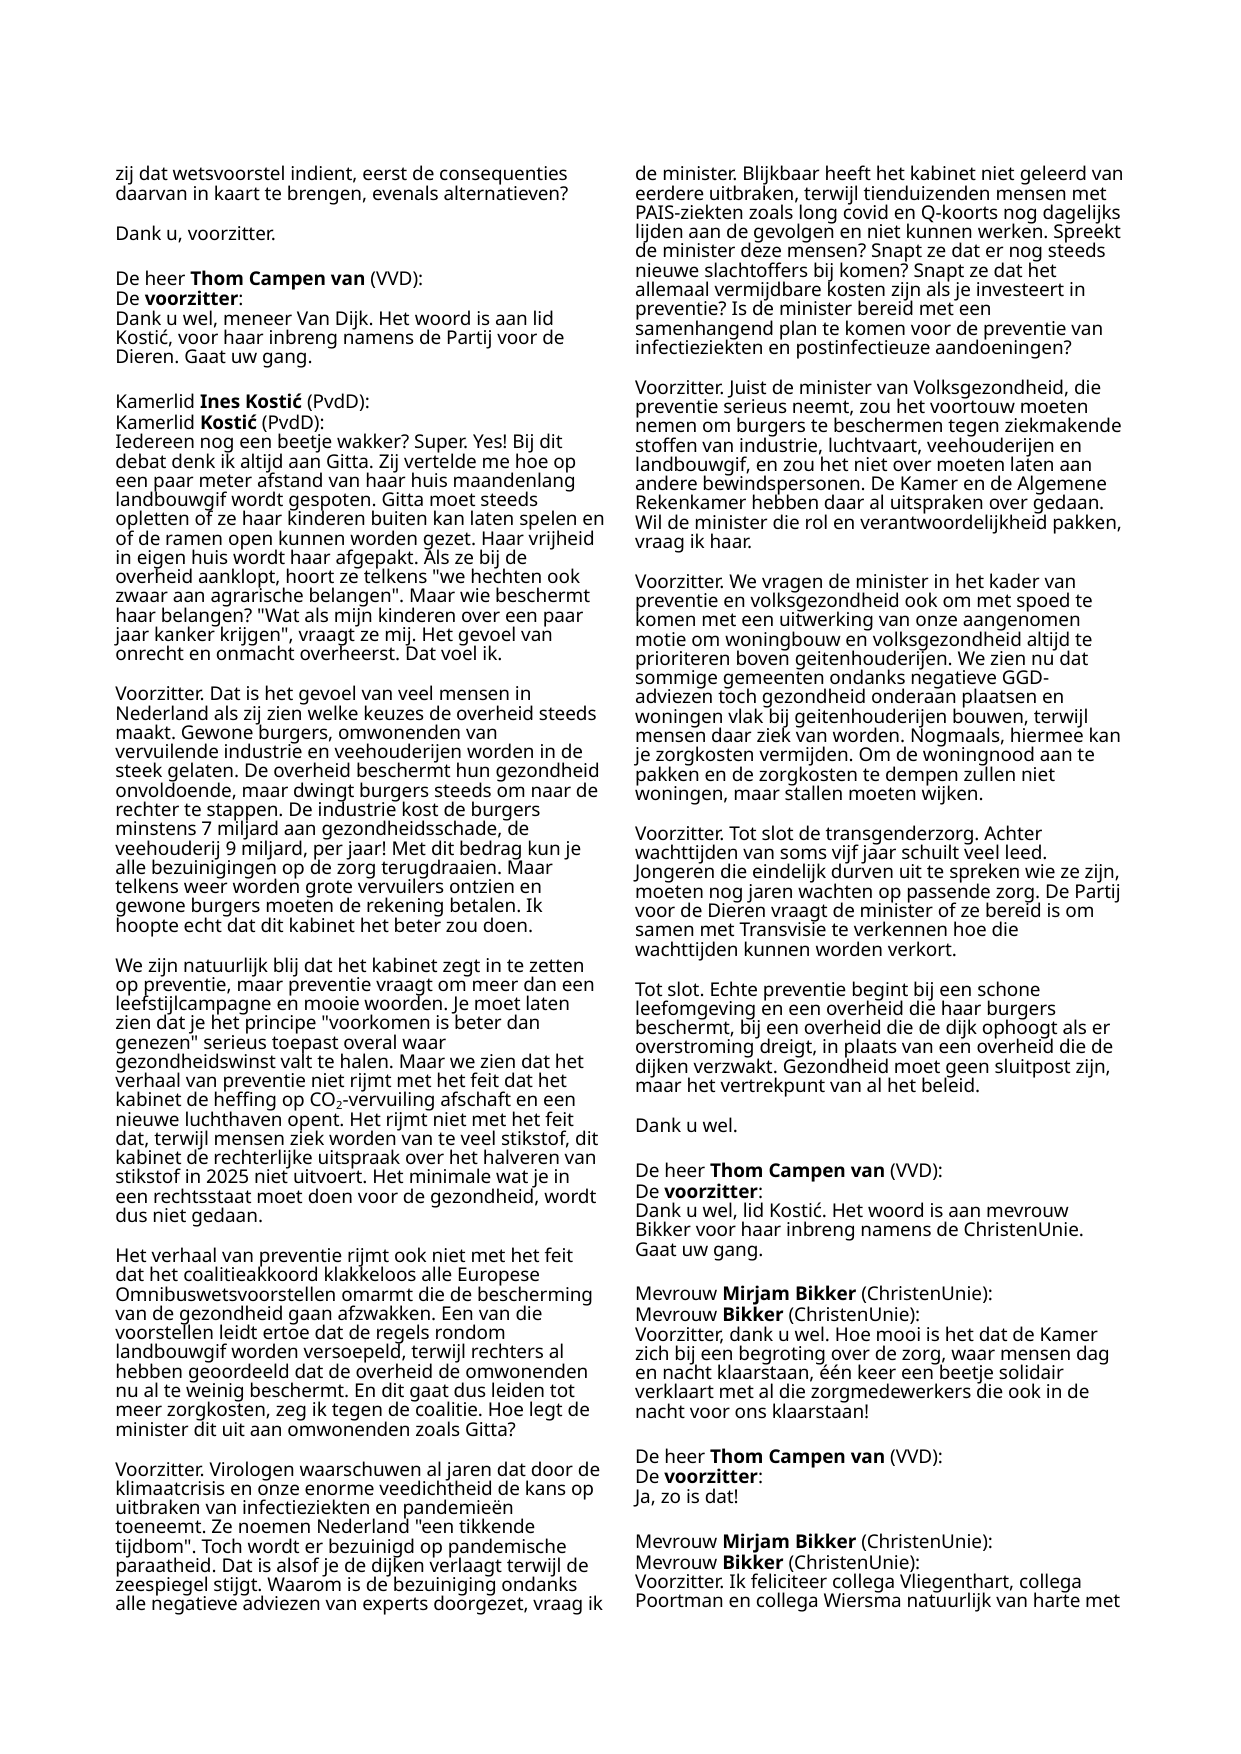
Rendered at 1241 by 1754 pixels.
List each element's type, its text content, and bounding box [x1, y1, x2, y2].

text Voorzitter, dank u wel. Hoe mooi is het dat de Kamer zich bij een begroting over de zorg, waar mensen dag en nacht klaarstaan, één keer een beetje solidair verklaart met al die zorgmedewerkers die ook in de nacht voor ons klaarstaan! [635, 1326, 1125, 1422]
text Mevrouw Bikker (ChristenUnie): [635, 1306, 1125, 1326]
text Voorzitter. Juist de minister van Volksgezondheid, die preventie serieus neemt, zou het voortouw moeten nemen om burgers te beschermen tegen ziekmakende stoffen van industrie, luchtvaart, veehouderijen en landbouwgif, en zou het niet over moeten laten aan andere bewindspersonen. De Kamer en de Algemene Rekenkamer hebben daar al uitspraken over gedaan. Wil de minister die rol en verantwoordelijkheid pakken, vraag ik haar. [635, 379, 1125, 552]
text de minister. Blijkbaar heeft het kabinet niet geleerd van eerdere uitbraken, terwijl tienduizenden mensen met PAIS-ziekten zoals long covid en Q-koorts nog dagelijks lijden aan de gevolgen en niet kunnen werken. Spreekt de minister deze mensen? Snapt ze dat er nog steeds nieuwe slachtoffers bij komen? Snapt ze dat het allemaal vermijdbare kosten zijn als je investeert in preventie? Is de minister bereid met een samenhangend plan te komen voor de preventie van infectieziekten en postinfectieuze aandoeningen? [635, 165, 1125, 358]
text Voorzitter. Dat is het gevoel van veel mensen in Nederland als zij zien welke keuzes de overheid steeds maakt. Gewone burgers, omwonenden van vervuilende industrie en veehouderijen worden in de steek gelaten. De overheid beschermt hun gezondheid onvoldoende, maar dwingt burgers steeds om naar de rechter te stappen. De industrie kost de burgers minstens 7 miljard aan gezondheidsschade, de veehouderij 9 miljard, per jaar! Met dit bedrag kun je alle bezuinigingen op de zorg terugdraaien. Maar telkens weer worden grote vervuilers ontzien en gewone burgers moeten de rekening betalen. Ik hoopte echt dat dit kabinet het beter zou doen. [115, 685, 605, 936]
text zij dat wetsvoorstel indient, eerst de consequenties daarvan in kaart te brengen, evenals alternatieven? [115, 165, 605, 204]
text Iedereen nog een beetje wakker? Super. Yes! Bij dit debat denk ik altijd aan Gitta. Zij vertelde me hoe op een paar meter afstand van haar huis maandenlang landbouwgif wordt gespoten. Gitta moet steeds opletten of ze haar kinderen buiten kan laten spelen en of de ramen open kunnen worden gezet. Haar vrijheid in eigen huis wordt haar afgepakt. Als ze bij de overheid aanklopt, hoort ze telkens "we hechten ook zwaar aan agrarische belangen". Maar wie beschermt haar belangen? "Wat als mijn kinderen over een paar jaar kanker krijgen", vraagt ze mij. Het gevoel van onrecht en onmacht overheerst. Dat voel ik. [115, 433, 605, 664]
text Ja, zo is dat! [635, 1488, 1125, 1507]
text Het verhaal van preventie rijmt ook niet met het feit dat het coalitieakkoord klakkeloos alle Europese Omnibuswetsvoorstellen omarmt die de bescherming van de gezondheid gaan afzwakken. Een van die voorstellen leidt ertoe dat de regels rondom landbouwgif worden versoepeld, terwijl rechters al hebben geoordeeld dat de overheid de omwonenden nu al te weinig beschermt. En dit gaat dus leiden tot meer zorgkosten, zeg ik tegen de coalitie. Hoe legt de minister dit uit aan omwonenden zoals Gitta? [115, 1247, 605, 1440]
text Voorzitter. We vragen de minister in het kader van preventie en volksgezondheid ook om met spoed te komen met een uitwerking van onze aangenomen motie om woningbouw en volksgezondheid altijd te prioriteren boven geitenhouderijen. We zien nu dat sommige gemeenten ondanks negatieve GGD-adviezen toch gezondheid onderaan plaatsen en woningen vlak bij geitenhouderijen bouwen, terwijl mensen daar ziek van worden. Nogmaals, hiermee kan je zorgkosten vermijden. Om de woningnood aan te pakken en de zorgkosten te dempen zullen niet woningen, maar stallen moeten wijken. [635, 573, 1125, 804]
text De heer Thom Campen van (VVD): [635, 1443, 1125, 1468]
text De heer Thom Campen van (VVD): [115, 265, 605, 290]
text Mevrouw Mirjam Bikker (ChristenUnie): [635, 1528, 1125, 1554]
text De heer Thom Campen van (VVD): [635, 1157, 1125, 1183]
text De voorzitter: [115, 290, 605, 310]
text We zijn natuurlijk blij dat het kabinet zegt in te zetten op preventie, maar preventie vraagt om meer dan een leefstijlcampagne en mooie woorden. Je moet laten zien dat je het principe "voorkomen is beter dan genezen" serieus toepast overal waar gezondheidswinst valt te halen. Maar we zien dat het verhaal van preventie niet rijmt met het feit dat het kabinet de heffing op CO2-vervuiling afschaft en een nieuwe luchthaven opent. Het rijmt niet met het feit dat, terwijl mensen ziek worden van te veel stikstof, dit kabinet de rechterlijke uitspraak over het halveren van stikstof in 2025 niet uitvoert. Het minimale wat je in een rechtsstaat moet doen voor de gezondheid, wordt dus niet gedaan. [115, 957, 605, 1226]
text Kamerlid Ines Kostić (PvdD): [115, 388, 605, 414]
text Voorzitter. Tot slot de transgenderzorg. Achter wachttijden van soms vijf jaar schuilt veel leed. Jongeren die eindelijk durven uit te spreken wie ze zijn, moeten nog jaren wachten op passende zorg. De Partij voor de Dieren vraagt de minister of ze bereid is om samen met Transvisie te verkennen hoe die wachttijden kunnen worden verkort. [635, 825, 1125, 960]
text Tot slot. Echte preventie begint bij een schone leefomgeving en een overheid die haar burgers beschermt, bij een overheid die de dijk ophoogt als er overstroming dreigt, in plaats van een overheid die de dijken verzwakt. Gezondheid moet geen sluitpost zijn, maar het vertrekpunt van al het beleid. [635, 981, 1125, 1096]
text Dank u wel. [635, 1117, 1125, 1136]
text Dank u, voorzitter. [115, 224, 605, 244]
text Mevrouw Bikker (ChristenUnie): [635, 1554, 1125, 1573]
text De voorzitter: [635, 1183, 1125, 1202]
text De voorzitter: [635, 1468, 1125, 1488]
text Dank u wel, meneer Van Dijk. Het woord is aan lid Kostić, voor haar inbreng namens de Partij voor de Dieren. Gaat uw gang. [115, 310, 605, 367]
text Dank u wel, lid Kostić. Het woord is aan mevrouw Bikker voor haar inbreng namens de ChristenUnie. Gaat uw gang. [635, 1202, 1125, 1260]
text Voorzitter. Ik feliciteer collega Vliegenthart, collega Poortman en collega Wiersma natuurlijk van harte met [635, 1573, 1125, 1611]
text Kamerlid Kostić (PvdD): [115, 414, 605, 433]
text Voorzitter. Virologen waarschuwen al jaren dat door de klimaatcrisis en onze enorme veedichtheid de kans op uitbraken van infectieziekten en pandemieën toeneemt. Ze noemen Nederland "een tikkende tijdbom". Toch wordt er bezuinigd op pandemische paraatheid. Dat is alsof je de dijken verlaagt terwijl de zeespiegel stijgt. Waarom is de bezuiniging ondanks alle negatieve adviezen van experts doorgezet, vraag ik [115, 1461, 605, 1615]
text Mevrouw Mirjam Bikker (ChristenUnie): [635, 1281, 1125, 1306]
